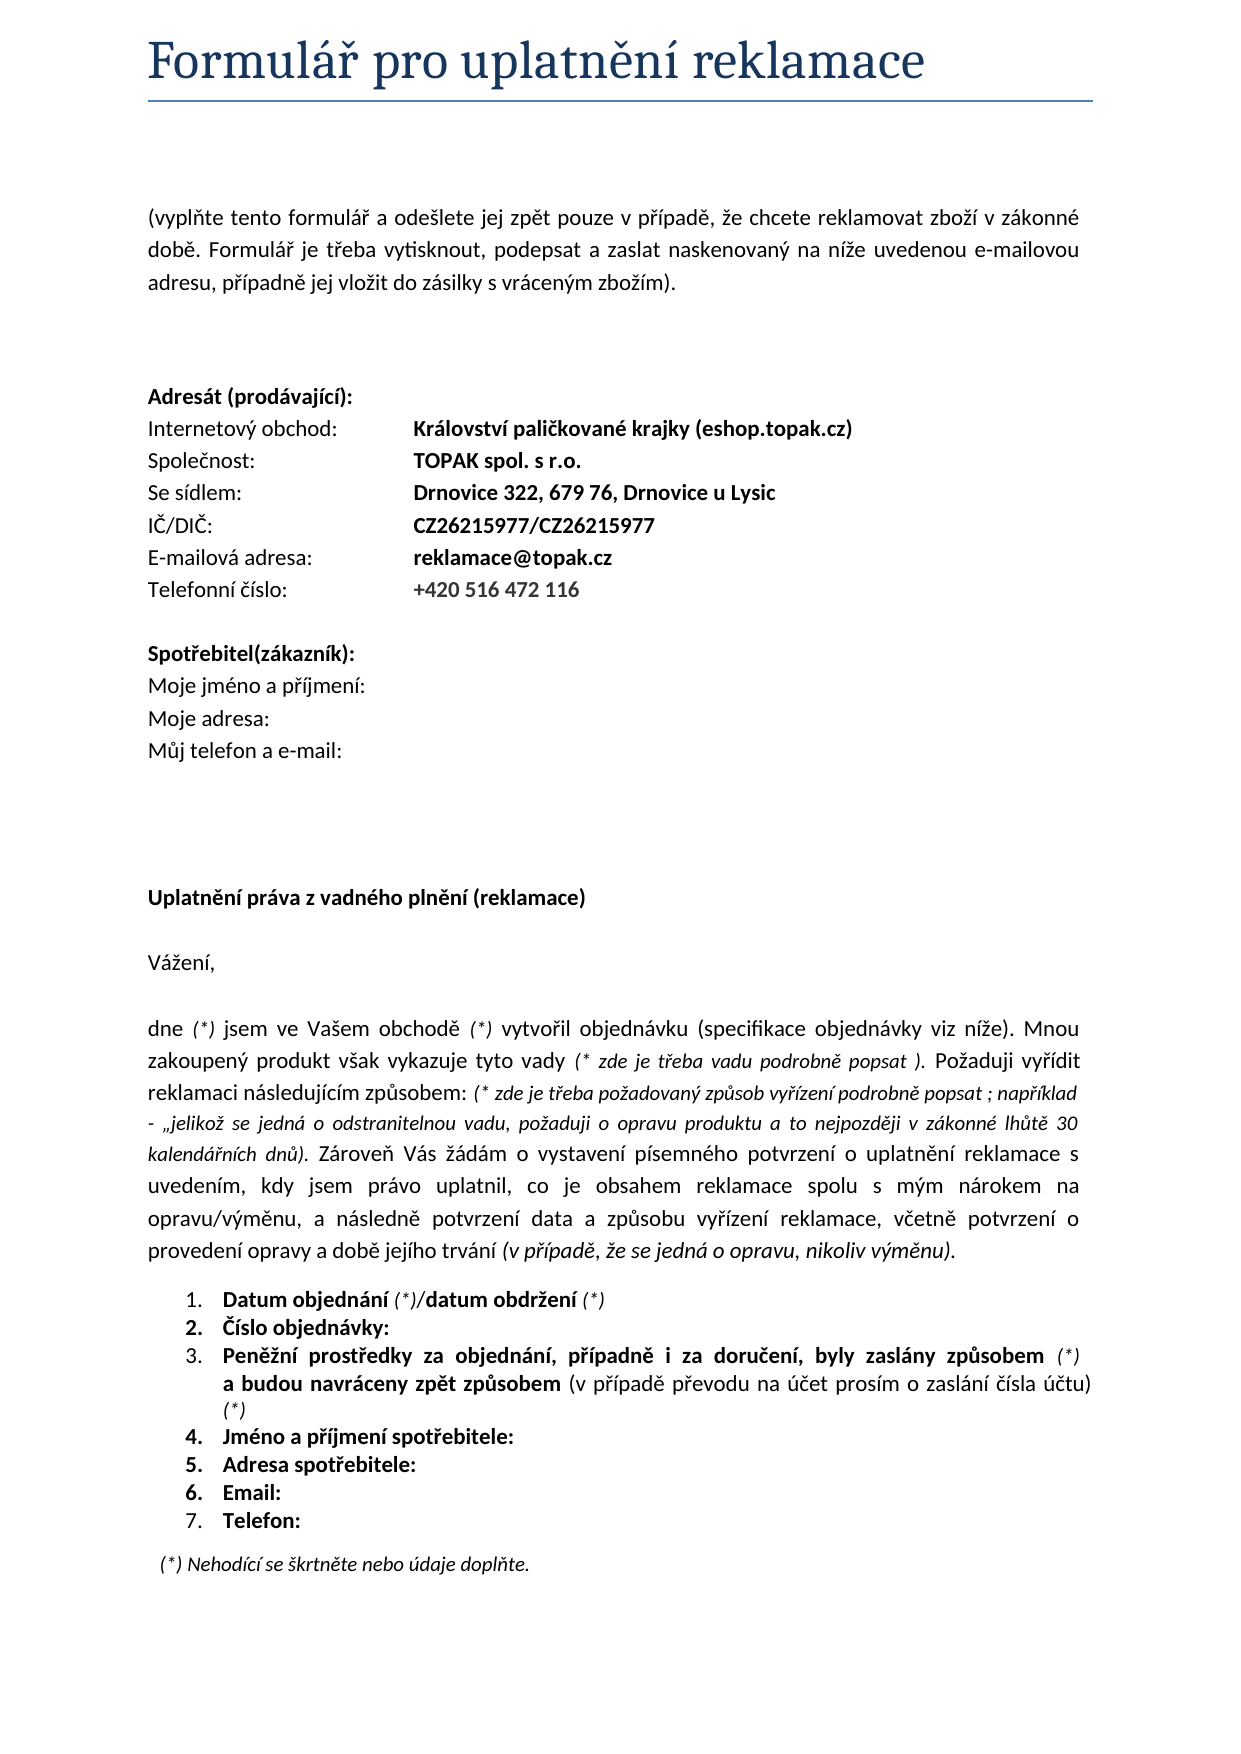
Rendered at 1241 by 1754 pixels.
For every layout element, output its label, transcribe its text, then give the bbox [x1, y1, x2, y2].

text Se sídlem: Drnovice 322, 679 76, Drnovice u Lysic [148, 478, 1081, 507]
text (vyplňte tento formulář a odešlete jej zpět pouze v případě, že chcete reklamovat zboží v zákonné době. Formulář je třeba vytisknout, podepsat a zaslat naskenovaný na níže uvedenou e-mailovou adresu, případně jej vložit do zásilky s vráceným zbožím). [148, 203, 1081, 296]
text Moje jméno a příjmení: [148, 672, 1081, 700]
list Datum objednání (*)/datum obdržení (*) [185, 1285, 1093, 1313]
list Email: [185, 1478, 1093, 1506]
text dne (*) jsem ve Vašem obchodě (*) vytvořil objednávku (specifikace objednávky viz níže). Mnou zakoupený produkt však vykazuje tyto vady (* zde je třeba vadu podrobně popsat ). Požaduji vyřídit reklamaci následujícím způsobem: (* zde je třeba požadovaný způsob vyřízení podrobně popsat ; například - „jelikož se jedná o odstranitelnou vadu, požaduji o opravu produktu a to nejpozději v zákonné lhůtě 30 kalendářních dnů). Zároveň Vás žádám o vystavení písemného potvrzení o uplatnění reklamace s uvedením, kdy jsem právo uplatnil, co je obsahem reklamace spolu s mým nárokem na opravu/výměnu, a následně potvrzení data a způsobu vyřízení reklamace, včetně potvrzení o provedení opravy a době jejího trvání (v případě, že se jedná o opravu, nikoliv výměnu). [148, 1014, 1081, 1264]
text Moje adresa: [148, 704, 1081, 732]
list Číslo objednávky: [185, 1313, 1093, 1341]
text Vážení, [148, 948, 1081, 976]
list Adresa spotřebitele: [185, 1450, 1093, 1478]
text (*) Nehodící se škrtněte nebo údaje doplňte. [159, 1551, 1081, 1576]
text Internetový obchod: Království paličkované krajky (eshop.topak.cz) [148, 414, 1081, 442]
text IČ/DIČ: CZ26215977/CZ26215977 [148, 511, 1081, 539]
text Spotřebitel(zákazník): [148, 639, 1081, 667]
text Telefonní číslo: +420 516 472 116 [148, 575, 1081, 603]
text Uplatnění práva z vadného plnění (reklamace) [148, 883, 1081, 911]
text E-mailová adresa: reklamace@topak.cz [148, 543, 1081, 571]
list Jméno a příjmení spotřebitele: [185, 1422, 1093, 1450]
list Telefon: [185, 1506, 1093, 1534]
text Můj telefon a e-mail: [148, 736, 1081, 764]
title Formulář pro uplatnění reklamace [148, 29, 1093, 100]
text Adresát (prodávající): [148, 382, 1081, 410]
list Peněžní prostředky za objednání, případně i za doručení, byly zaslány způsobem (*) a budou navráceny zpět způsobem (v případě převodu na účet prosím o zaslání čísla účtu) (*) [185, 1341, 1093, 1422]
text Společnost: TOPAK spol. s r.o. [148, 446, 1081, 474]
